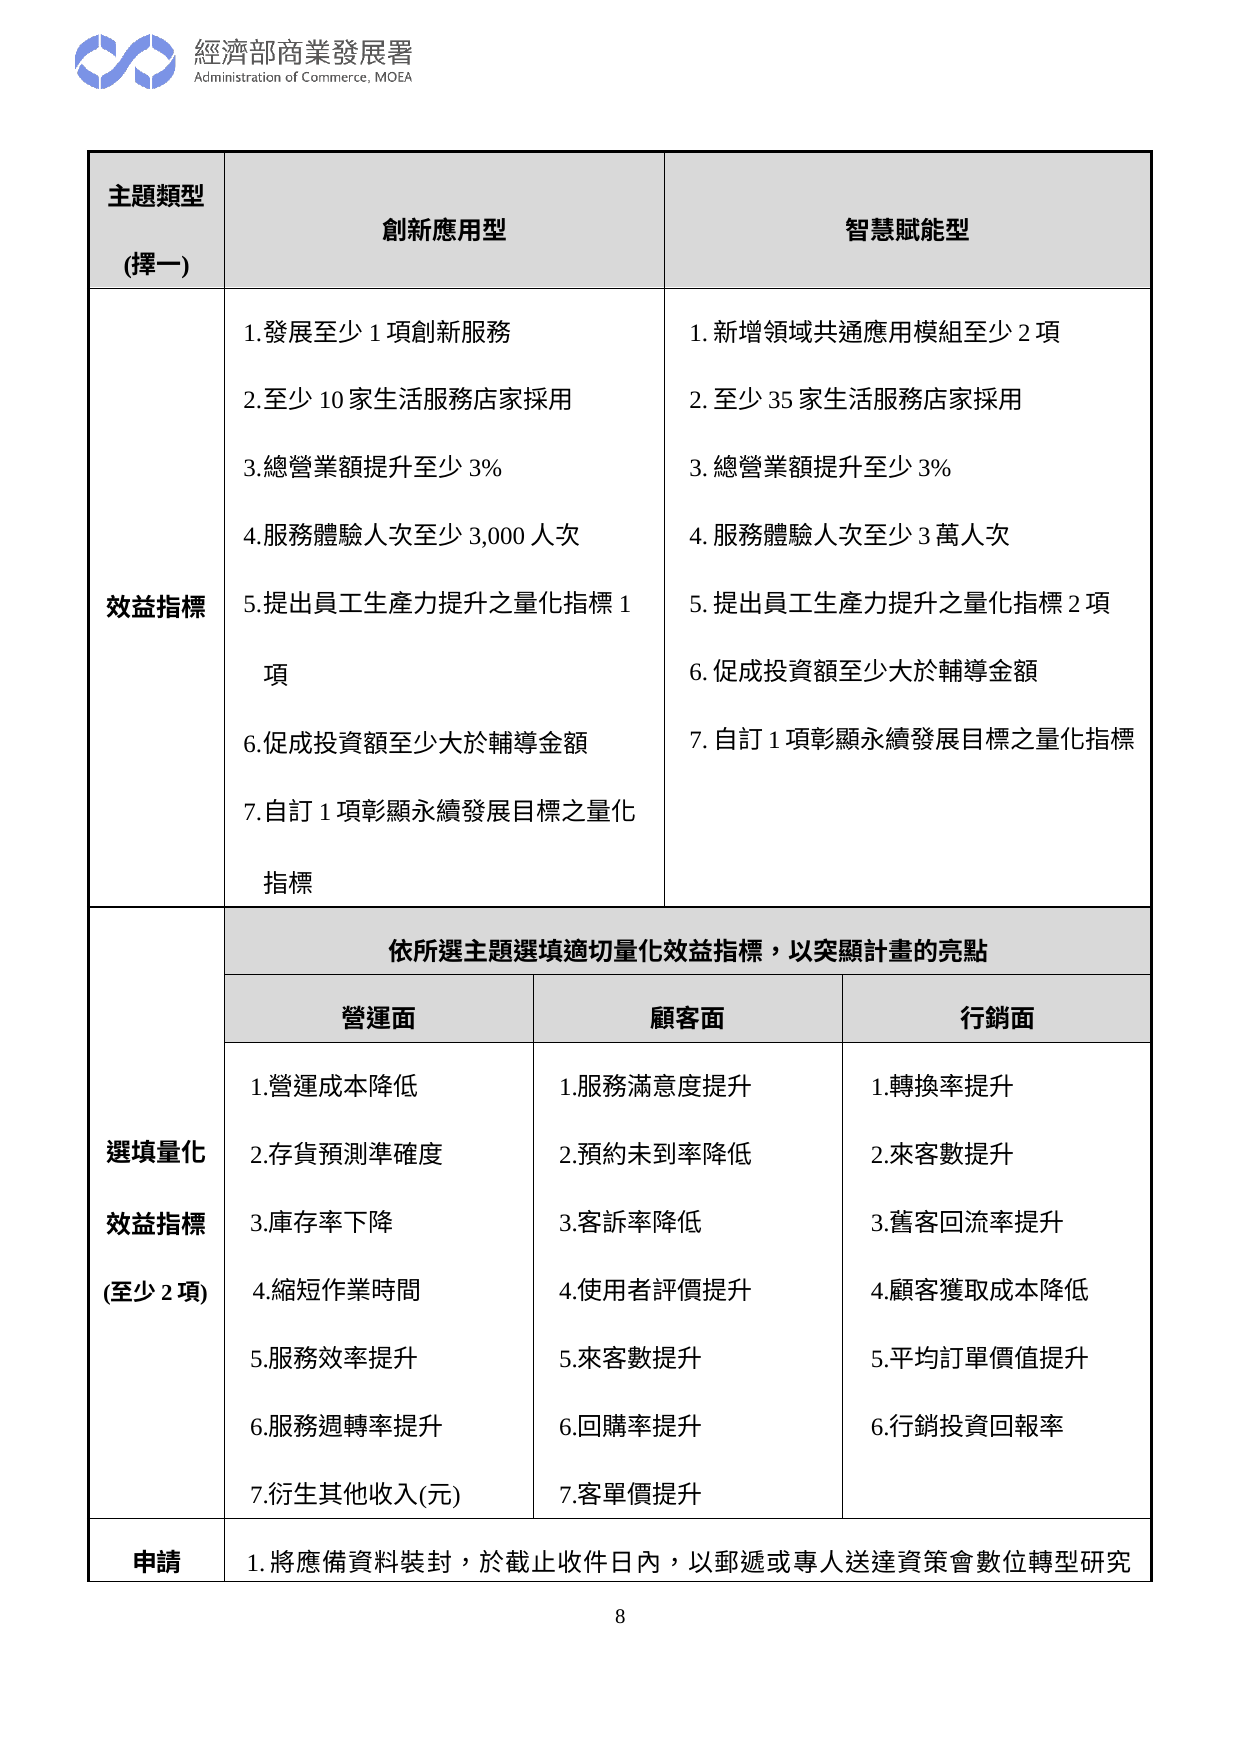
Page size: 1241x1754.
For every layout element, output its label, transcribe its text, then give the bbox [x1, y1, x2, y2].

table_cell 1.營運成本降低 2.存貨預測準確度 3.庫存率下降 4.縮短作業時間 5.服務效率提升 6.服務週轉率提升 7.衍生其他收入(元) [225, 1043, 533, 1517]
table_cell 顧客面 [534, 975, 842, 1042]
table_cell 營運面 [225, 975, 533, 1042]
table_cell 申請 [90, 1519, 224, 1581]
table_cell 1.轉換率提升 2.來客數提升 3.舊客回流率提升 4.顧客獲取成本降低 5.平均訂單價值提升 6.行銷投資回報率 [843, 1043, 1150, 1517]
table_cell 將應備資料裝封，於截止收件日內，以郵遞或專人送達資策會數位轉型研究 [225, 1519, 1150, 1581]
table_cell 必填項目： 新增領域共通應用模組至少2項 至少35家生活服務店家採用 總營業額提升至少3% 服務體驗人次至少3萬人次 提出員工生產力提升之量化指標2項 促成投資額至少大於輔導金額 自訂1項彰顯永續發展目標之量化指標 [665, 289, 1150, 906]
table_cell 必填項目： 發展至少1項創新服務 至少10家生活服務店家採用 總營業額提升至少3% 服務體驗人次至少3,000人次 提出員工生產力提升之量化指標1項 促成投資額至少大於輔導金額 自訂1項彰顯永續發展目標之量化指標 [225, 289, 664, 906]
table_header 智慧賦能型 [665, 153, 1150, 287]
table_cell 依所選主題選填適切量化效益指標，以突顯計畫的亮點 [225, 908, 1150, 974]
table_cell 選填量化效益指標 (至少2項) [90, 908, 224, 1517]
table_cell 行銷面 [843, 975, 1150, 1042]
table_cell 效益指標 [90, 289, 224, 906]
table_header 創新應用型 [225, 153, 664, 287]
table_header 主題類型 (擇一) [90, 153, 224, 287]
table_cell 1.服務滿意度提升 2.預約未到率降低 3.客訴率降低 4.使用者評價提升 5.來客數提升 6.回購率提升 7.客單價提升 [534, 1043, 842, 1517]
